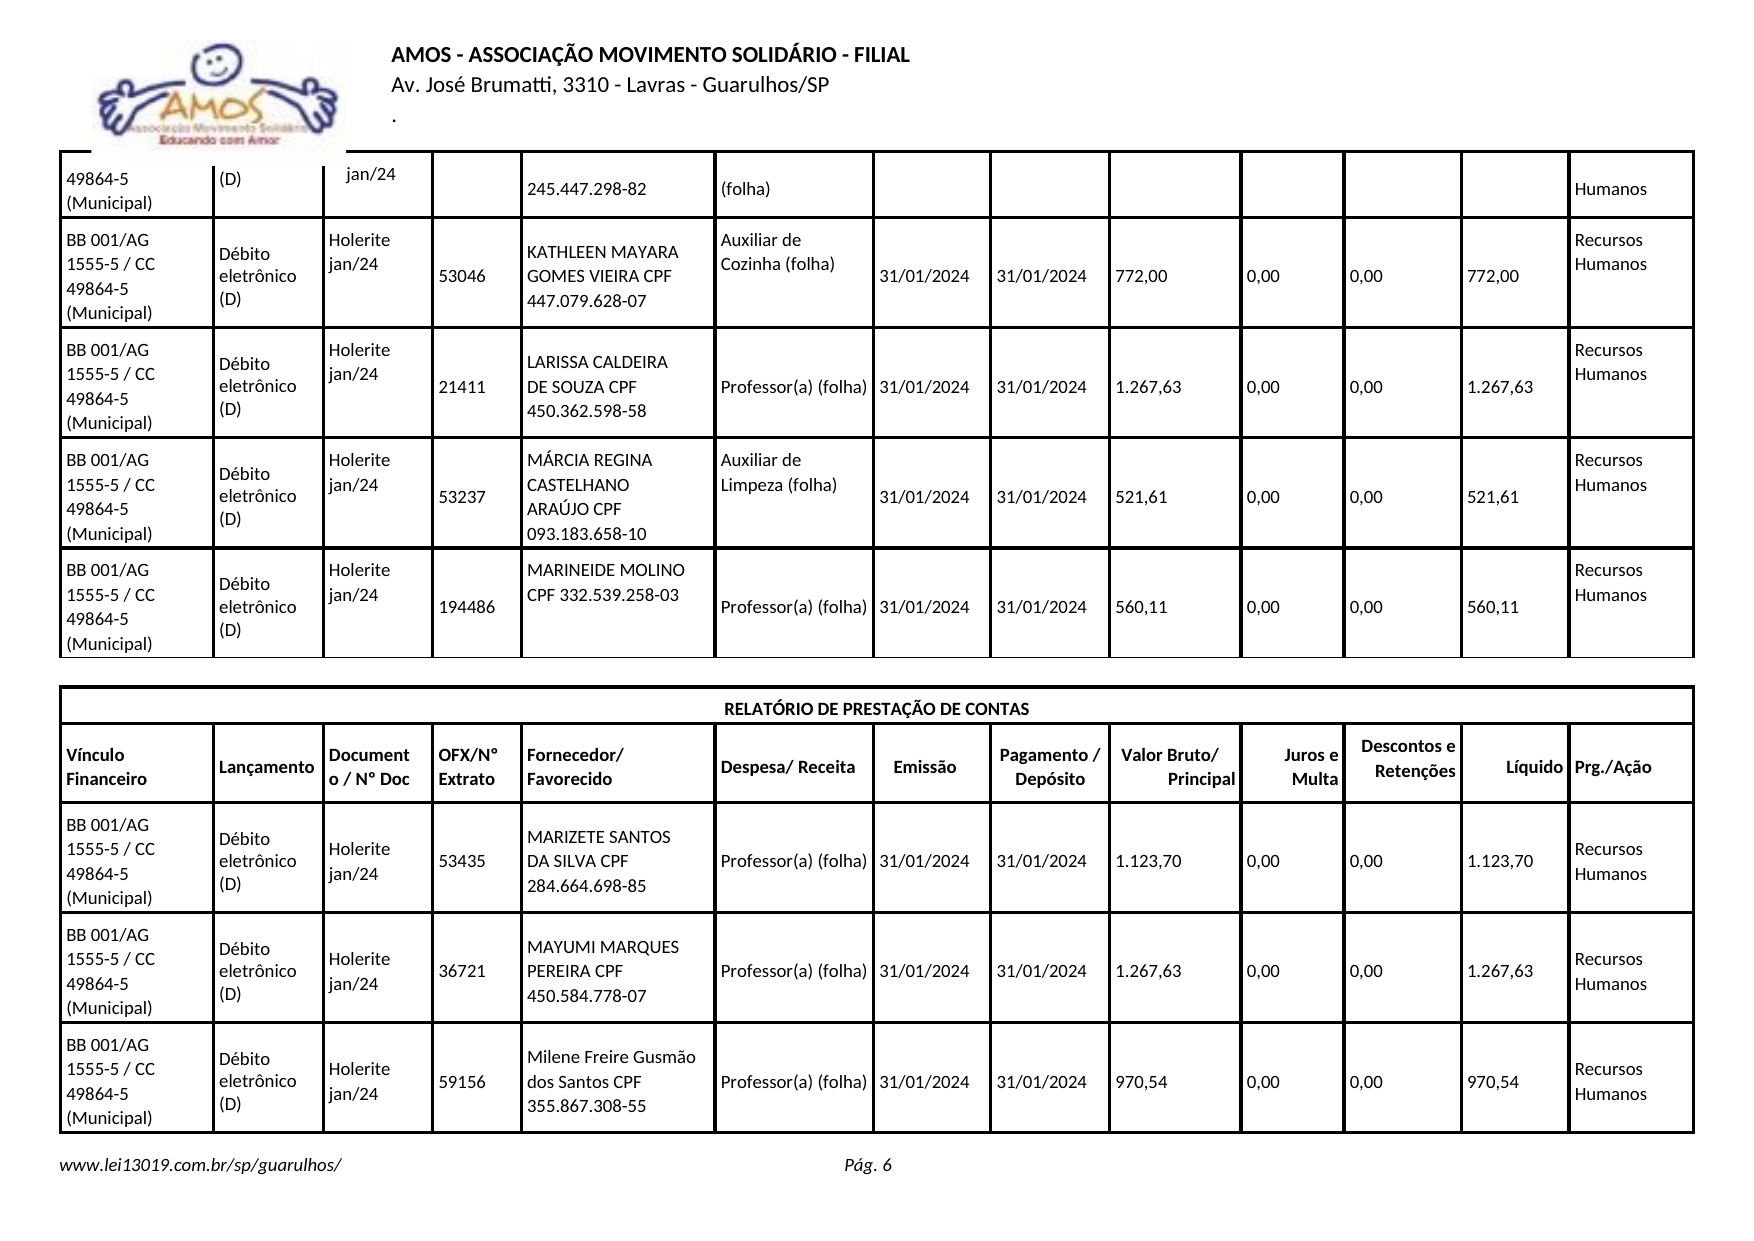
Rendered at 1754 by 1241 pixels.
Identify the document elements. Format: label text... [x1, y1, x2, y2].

table_cell Débito eletrônico (D) [215, 329, 322, 436]
table_cell 31/01/2024 [875, 1024, 989, 1131]
table_cell BB 001/AG 1555-5 / CC 49864-5 (Municipal) [62, 329, 212, 436]
table_cell 31/01/2024 [875, 550, 989, 657]
table_cell BB 001/AG 1555-5 / CC 49864-5 (Municipal) [62, 914, 212, 1021]
table_cell KATHLEEN MAYARA GOMES VIEIRA CPF 447.079.628-07 [523, 219, 713, 326]
table_cell Recursos Humanos [1571, 804, 1692, 911]
table_cell 1.267,63 [1463, 914, 1567, 1021]
table_cell 0,00 [1346, 1024, 1460, 1131]
table_cell (D) [215, 166, 322, 216]
table_cell 31/01/2024 [992, 1024, 1108, 1131]
table_cell Humanos [1571, 153, 1692, 216]
table_cell BB 001/AG 1555-5 / CC 49864-5 (Municipal) [62, 804, 212, 911]
table_cell 1.123,70 [1463, 804, 1567, 911]
table_cell Professor(a) (folha) [717, 1024, 872, 1131]
table_cell Auxiliar de Cozinha (folha) [717, 219, 872, 326]
table_cell 31/01/2024 [992, 439, 1108, 546]
table_cell 31/01/2024 [992, 914, 1108, 1021]
table_cell 1.267,63 [1111, 914, 1239, 1021]
table_cell 31/01/2024 [992, 550, 1108, 657]
table_cell 31/01/2024 [992, 219, 1108, 326]
table_cell [1463, 153, 1567, 216]
table_cell MÁRCIA REGINA CASTELHANO ARAÚJO CPF 093.183.658-10 [523, 439, 713, 546]
table_cell Débito eletrônico (D) [215, 439, 322, 546]
table_cell (folha) [717, 153, 872, 216]
table_cell 194486 [434, 550, 520, 657]
table_header RELATÓRIO DE PRESTAÇÃO DE CONTAS [62, 689, 1692, 722]
table_cell BB 001/AG 1555-5 / CC 49864-5 (Municipal) [62, 219, 212, 326]
table_cell 49864-5 (Municipal) [62, 153, 212, 216]
table_cell 1.123,70 [1111, 804, 1239, 911]
table_cell Fornecedor/ Favorecido [523, 725, 713, 801]
table_cell Holerite jan/24 [325, 804, 431, 911]
table_cell Recursos Humanos [1571, 219, 1692, 326]
table_cell 53237 [434, 439, 520, 546]
table_cell Prg./Ação [1571, 725, 1692, 801]
table_cell BB 001/AG 1555-5 / CC 49864-5 (Municipal) [62, 1024, 212, 1131]
table_cell 0,00 [1243, 914, 1342, 1021]
table_cell Vínculo Financeiro [62, 725, 212, 801]
table_cell 0,00 [1346, 804, 1460, 911]
table_cell 0,00 [1346, 914, 1460, 1021]
table_cell 0,00 [1243, 219, 1342, 326]
table_cell 21411 [434, 329, 520, 436]
table_cell OFX/Nº Extrato [434, 725, 520, 801]
table_cell 970,54 [1463, 1024, 1567, 1131]
table_cell jan/24 [325, 153, 431, 216]
table_cell Despesa/ Receita [717, 725, 872, 801]
table_cell 0,00 [1243, 550, 1342, 657]
table_cell 31/01/2024 [992, 329, 1108, 436]
table_cell Débito eletrônico (D) [215, 1024, 322, 1131]
table_cell 31/01/2024 [875, 804, 989, 911]
table_cell Débito eletrônico (D) [215, 914, 322, 1021]
table_cell Holerite jan/24 [325, 219, 431, 326]
table_cell Professor(a) (folha) [717, 329, 872, 436]
table_cell [1111, 153, 1239, 216]
table_cell 53046 [434, 219, 520, 326]
table_cell Descontos e Retenções [1346, 725, 1460, 801]
table_cell 772,00 [1111, 219, 1239, 326]
table_cell 31/01/2024 [875, 219, 989, 326]
table_cell 245.447.298-82 [523, 153, 713, 216]
table_cell Juros e Multa [1243, 725, 1342, 801]
table_cell MARIZETE SANTOS DA SILVA CPF 284.664.698-85 [523, 804, 713, 911]
table_cell 31/01/2024 [992, 804, 1108, 911]
table_cell Professor(a) (folha) [717, 804, 872, 911]
table_cell Holerite jan/24 [325, 329, 431, 436]
table_cell 36721 [434, 914, 520, 1021]
table_cell MARINEIDE MOLINO CPF 332.539.258-03 [523, 550, 713, 657]
table_cell Holerite jan/24 [325, 1024, 431, 1131]
table_cell Emissão [875, 725, 989, 801]
table_cell Holerite jan/24 [325, 914, 431, 1021]
table_cell Recursos Humanos [1571, 439, 1692, 546]
table_cell 560,11 [1463, 550, 1567, 657]
table_cell 0,00 [1243, 1024, 1342, 1131]
table_cell [434, 153, 520, 216]
table_cell Professor(a) (folha) [717, 550, 872, 657]
table_cell Recursos Humanos [1571, 914, 1692, 1021]
table_cell 31/01/2024 [875, 439, 989, 546]
table_cell [1243, 153, 1342, 216]
table_cell 0,00 [1346, 439, 1460, 546]
table_cell Recursos Humanos [1571, 550, 1692, 657]
table_cell Valor Bruto/ Principal [1111, 725, 1239, 801]
table_cell Líquido [1463, 725, 1567, 801]
table_cell 521,61 [1463, 439, 1567, 546]
table_cell BB 001/AG 1555-5 / CC 49864-5 (Municipal) [62, 439, 212, 546]
table_cell 560,11 [1111, 550, 1239, 657]
table_cell 0,00 [1243, 329, 1342, 436]
table_cell Holerite jan/24 [325, 550, 431, 657]
table_cell 1.267,63 [1463, 329, 1567, 436]
table_cell Professor(a) (folha) [717, 914, 872, 1021]
table_cell 31/01/2024 [875, 914, 989, 1021]
table_cell Débito eletrônico (D) [215, 804, 322, 911]
table_cell Document o / Nº Doc [325, 725, 431, 801]
table_cell 772,00 [1463, 219, 1567, 326]
table_cell 0,00 [1346, 550, 1460, 657]
table_cell [1346, 153, 1460, 216]
table_cell Pagamento / Depósito [992, 725, 1108, 801]
table_cell 970,54 [1111, 1024, 1239, 1131]
table_cell Débito eletrônico (D) [215, 219, 322, 326]
table_cell 0,00 [1243, 804, 1342, 911]
table_cell MAYUMI MARQUES PEREIRA CPF 450.584.778-07 [523, 914, 713, 1021]
table_cell 59156 [434, 1024, 520, 1131]
table_cell 521,61 [1111, 439, 1239, 546]
table_cell LARISSA CALDEIRA DE SOUZA CPF 450.362.598-58 [523, 329, 713, 436]
table_cell 0,00 [1346, 219, 1460, 326]
table_cell 0,00 [1243, 439, 1342, 546]
table_cell Milene Freire Gusmão dos Santos CPF 355.867.308-55 [523, 1024, 713, 1131]
table_cell [992, 153, 1108, 216]
table_cell [875, 153, 989, 216]
table_cell Auxiliar de Limpeza (folha) [717, 439, 872, 546]
table_cell Lançamento [215, 725, 322, 801]
table_cell 0,00 [1346, 329, 1460, 436]
table_cell 1.267,63 [1111, 329, 1239, 436]
table_cell 31/01/2024 [875, 329, 989, 436]
table_cell Holerite jan/24 [325, 439, 431, 546]
table_cell 53435 [434, 804, 520, 911]
table_cell Débito eletrônico (D) [215, 550, 322, 657]
table_cell Recursos Humanos [1571, 1024, 1692, 1131]
table_cell Recursos Humanos [1571, 329, 1692, 436]
table_cell BB 001/AG 1555-5 / CC 49864-5 (Municipal) [62, 550, 212, 657]
